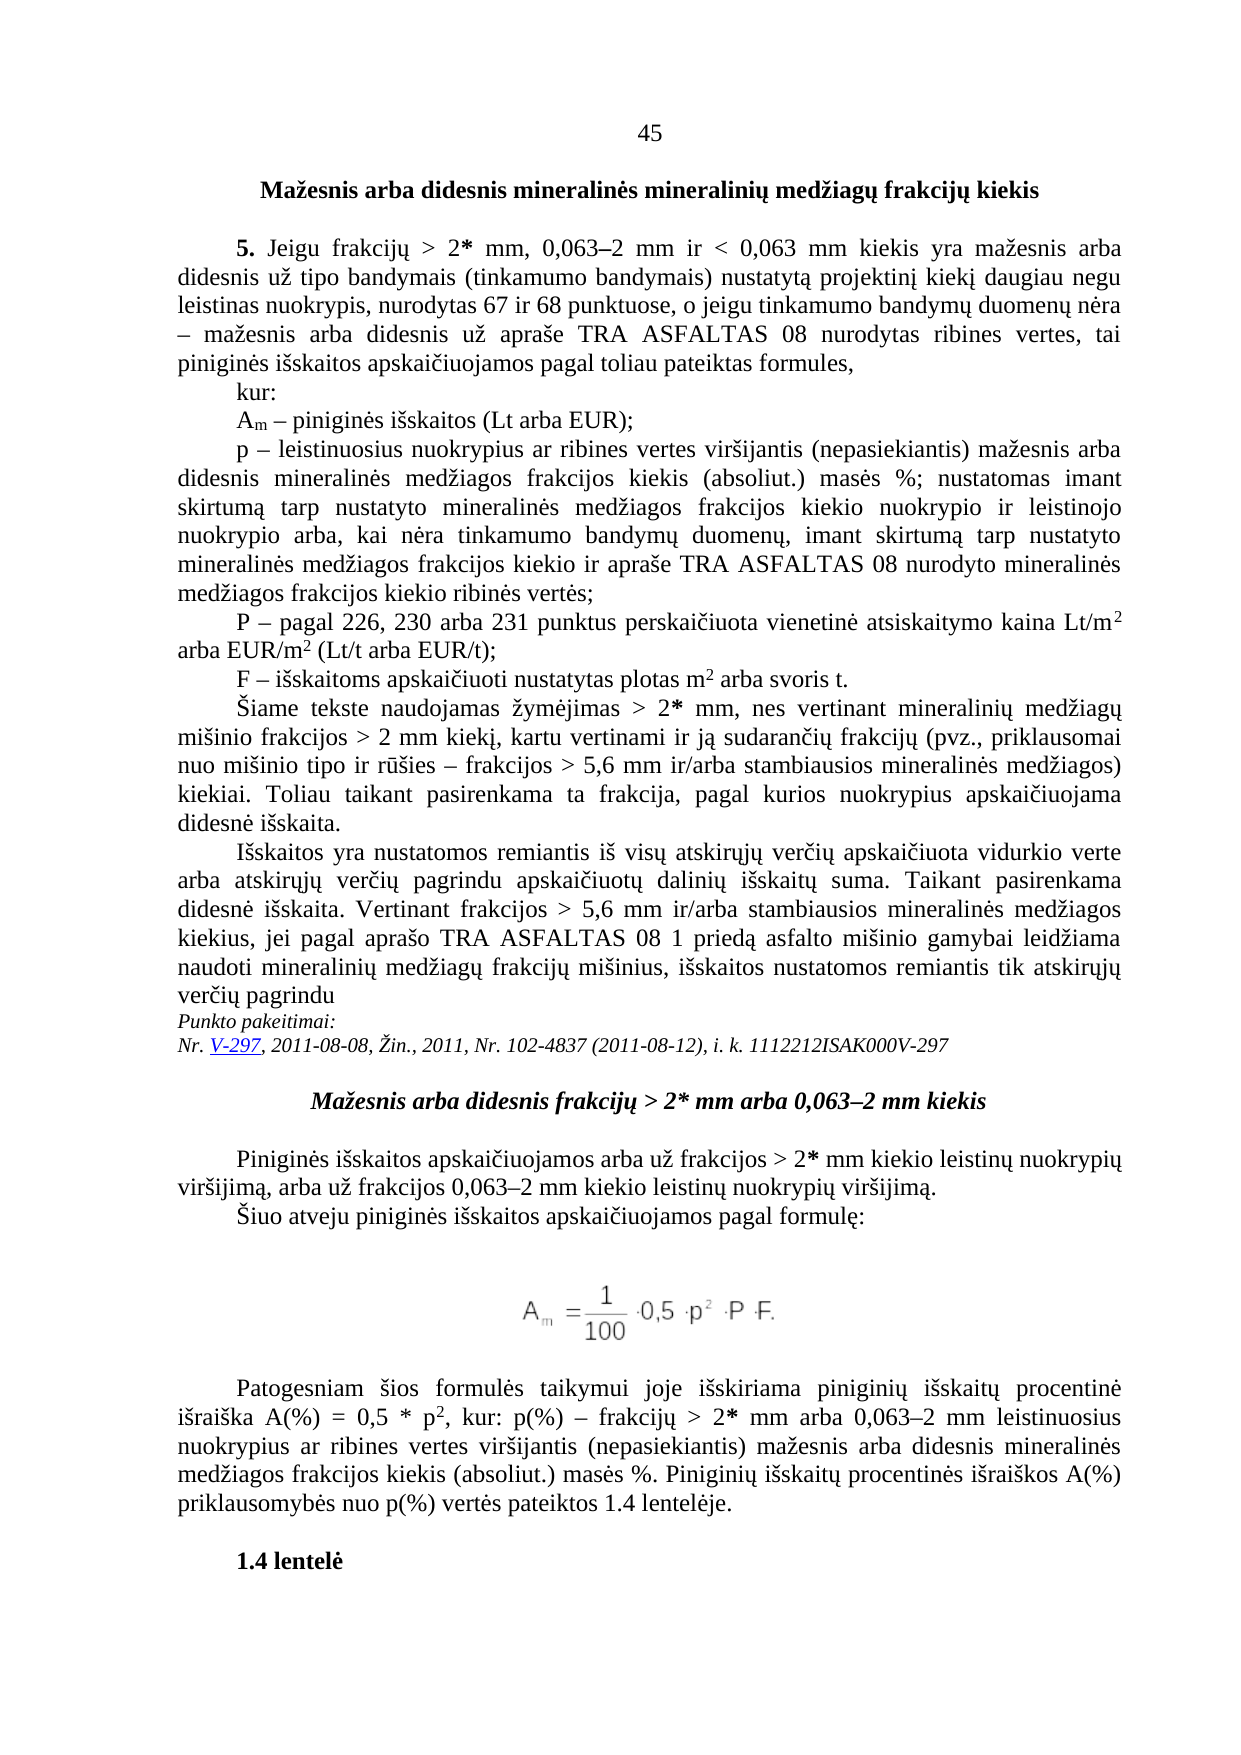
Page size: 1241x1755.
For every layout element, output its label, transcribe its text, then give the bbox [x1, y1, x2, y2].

text Nr. V-297, 2011-08-08, Žin., 2011, Nr. 102-4837 (2011-08-12), i. k. 1112212ISAK000V-297 [177, 1033, 1122, 1057]
text 1.4 lentelė [177, 1546, 1122, 1574]
text A(m)=1/100*0,5*p^2*P*F. [177, 1259, 1122, 1344]
text Šiame tekste naudojamas žymėjimas > 2* mm, nes vertinant mineralinių medžiagų mišinio frakcijos > 2 mm kiekį, kartu vertinami ir ją sudarančių frakcijų (pvz., priklausomai nuo mišinio tipo ir rūšies – frakcijos > 5,6 mm ir/arba stambiausios mineralinės medžiagos) kiekiai. Toliau taikant pasirenkama ta frakcija, pagal kurios nuokrypius apskaičiuojama didesnė išskaita. [177, 693, 1122, 837]
text Punkto pakeitimai: [177, 1009, 1122, 1033]
text Piniginės išskaitos apskaičiuojamos arba už frakcijos > 2* mm kiekio leistinų nuokrypių viršijimą, arba už frakcijos 0,063–2 mm kiekio leistinų nuokrypių viršijimą. [177, 1144, 1122, 1201]
text Išskaitos yra nustatomos remiantis iš visų atskirųjų verčių apskaičiuota vidurkio verte arba atskirųjų verčių pagrindu apskaičiuotų dalinių išskaitų suma. Taikant pasirenkama didesnė išskaita. Vertinant frakcijos > 5,6 mm ir/arba stambiausios mineralinės medžiagos kiekius, jei pagal aprašo TRA ASFALTAS 08 1 priedą asfalto mišinio gamybai leidžiama naudoti mineralinių medžiagų frakcijų mišinius, išskaitos nustatomos remiantis tik atskirųjų verčių pagrindu [177, 837, 1122, 1009]
text Am – piniginės išskaitos (Lt arba EUR); [177, 406, 1122, 434]
text kur: [177, 377, 1122, 406]
text p – leistinuosius nuokrypius ar ribines vertes viršijantis (nepasiekiantis) mažesnis arba didesnis mineralinės medžiagos frakcijos kiekis (absoliut.) masės %; nustatomas imant skirtumą tarp nustatyto mineralinės medžiagos frakcijos kiekio nuokrypio ir leistinojo nuokrypio arba, kai nėra tinkamumo bandymų duomenų, imant skirtumą tarp nustatyto mineralinės medžiagos frakcijos kiekio ir apraše TRA ASFALTAS 08 nurodyto mineralinės medžiagos frakcijos kiekio ribinės vertės; [177, 434, 1122, 607]
text P – pagal 226, 230 arba 231 punktus perskaičiuota vienetinė atsiskaitymo kaina Lt/m2 arba EUR/m2 (Lt/t arba EUR/t); [177, 607, 1122, 664]
text Mažesnis arba didesnis mineralinės mineralinių medžiagų frakcijų kiekis [177, 176, 1122, 204]
text F – išskaitoms apskaičiuoti nustatytas plotas m2 arba svoris t. [177, 664, 1122, 693]
text Šiuo atveju piniginės išskaitos apskaičiuojamos pagal formulę: [177, 1201, 1122, 1230]
text 5. Jeigu frakcijų > 2* mm, 0,063–2 mm ir < 0,063 mm kiekis yra mažesnis arba didesnis už tipo bandymais (tinkamumo bandymais) nustatytą projektinį kiekį daugiau negu leistinas nuokrypis, nurodytas 67 ir 68 punktuose, o jeigu tinkamumo bandymų duomenų nėra – mažesnis arba didesnis už apraše TRA ASFALTAS 08 nurodytas ribines vertes, tai piniginės išskaitos apskaičiuojamos pagal toliau pateiktas formules, [177, 233, 1122, 377]
text Mažesnis arba didesnis frakcijų > 2* mm arba 0,063–2 mm kiekis [177, 1086, 1122, 1115]
text Patogesniam šios formulės taikymui joje išskiriama piniginių išskaitų procentinė išraiška A(%) = 0,5 * p2, kur: p(%) – frakcijų > 2* mm arba 0,063–2 mm leistinuosius nuokrypius ar ribines vertes viršijantis (nepasiekiantis) mažesnis arba didesnis mineralinės medžiagos frakcijos kiekis (absoliut.) masės %. Piniginių išskaitų procentinės išraiškos A(%) priklausomybės nuo p(%) vertės pateiktos 1.4 lentelėje. [177, 1373, 1122, 1517]
